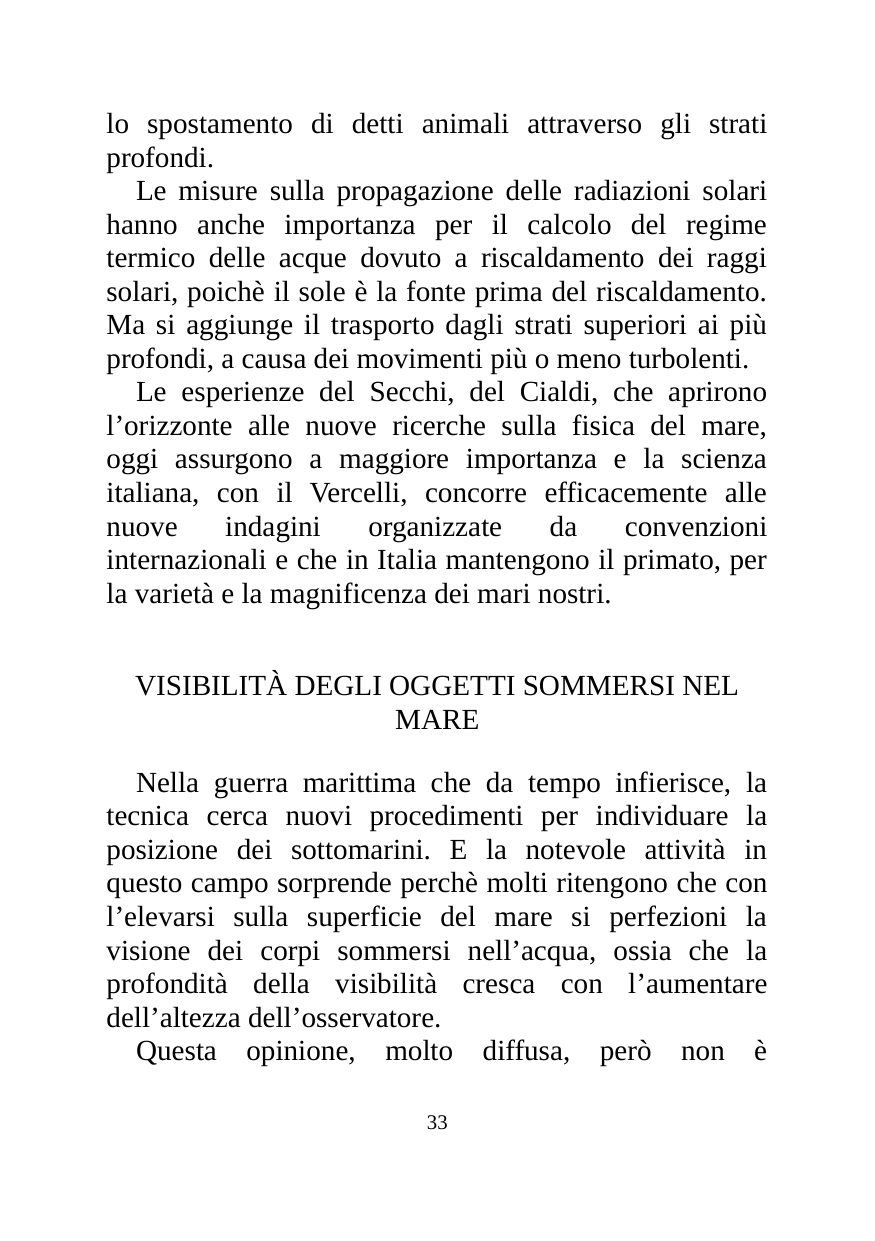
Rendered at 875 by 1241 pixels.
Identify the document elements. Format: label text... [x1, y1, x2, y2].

text Le misure sulla propagazione delle radiazioni solari hanno anche importanza per il calcolo del regime termico delle acque dovuto a riscaldamento dei raggi solari, poichè il sole è la fonte prima del riscaldamento. Ma si aggiunge il trasporto dagli strati superiori ai più profondi, a causa dei movimenti più o meno turbolenti. [106, 173, 768, 374]
text lo spostamento di detti animali attraverso gli strati profondi. [106, 106, 768, 173]
text Nella guerra marittima che da tempo infierisce, la tecnica cerca nuovi procedimenti per individuare la posizione dei sottomarini. E la notevole attività in questo campo sorprende perchè molti ritengono che con l’elevarsi sulla superficie del mare si perfezioni la visione dei corpi sommersi nell’acqua, ossia che la profondità della visibilità cresca con l’aumentare dell’altezza dell’osservatore. [106, 765, 768, 1033]
text Questa opinione, molto diffusa, però non è [106, 1033, 768, 1067]
subtitle VISIBILITÀ DEGLI OGGETTI SOMMERSI NEL MARE [106, 668, 768, 736]
text Le esperienze del Secchi, del Cialdi, che aprirono l’orizzonte alle nuove ricerche sulla fisica del mare, oggi assurgono a maggiore importanza e la scienza italiana, con il Vercelli, concorre efficacemente alle nuove indagini organizzate da convenzioni internazionali e che in Italia mantengono il primato, per la varietà e la magnificenza dei mari nostri. [106, 374, 768, 609]
